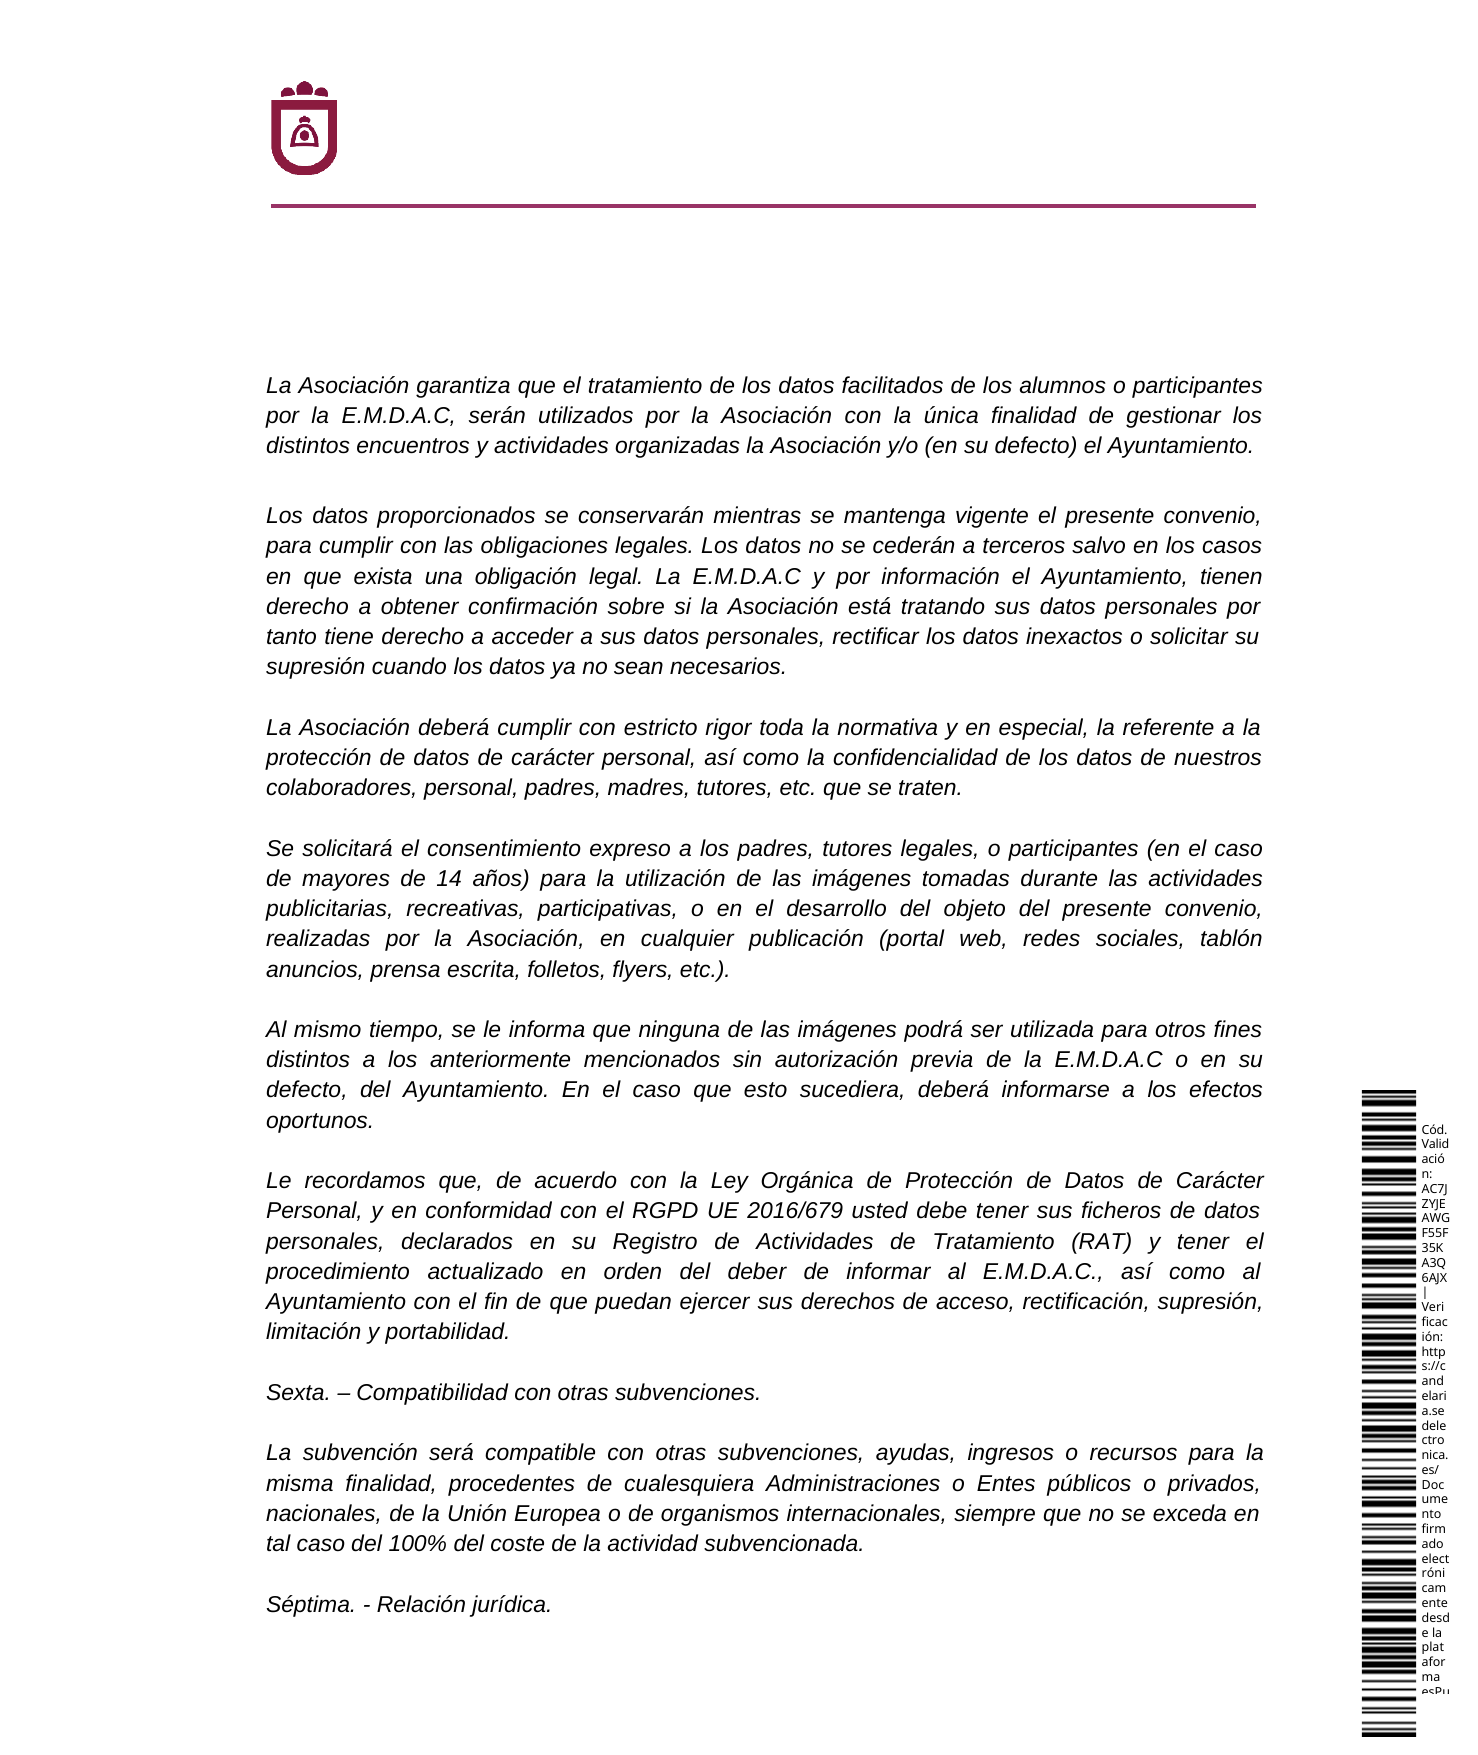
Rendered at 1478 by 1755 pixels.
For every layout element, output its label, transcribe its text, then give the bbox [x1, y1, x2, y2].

text Séptima. - Relación jurídica. [266, 1591, 1361, 1617]
text Cód. Validación: AC7JZYJEAWGF55F35KA3Q6AJX | Verificación: https://candelaria.sedelectronica.es/ Documento firmado electrónicamente desde la plataforma esPublico Gestiona | Página 17 de 103 [1421, 1123, 1450, 1694]
text Se solicitará el consentimiento expreso a los padres, tutores legales, o participantes (en el caso de mayores de 14 años) para la utilización de las imágenes tomadas durante las actividades publicitarias, recreativas, participativas, o en el desarrollo del objeto del presente convenio, realizadas por la Asociación, en cualquier publicación (portal web, redes sociales, tablón anuncios, prensa escrita, folletos, flyers, etc.). [266, 835, 1263, 982]
text La Asociación garantiza que el tratamiento de los datos facilitados de los alumnos o participantes por la E.M.D.A.C, serán utilizados por la Asociación con la única finalidad de gestionar los distintos encuentros y actividades organizadas la Asociación y/o (en su defecto) el Ayuntamiento. [266, 372, 1263, 459]
text La Asociación deberá cumplir con estricto rigor toda la normativa y en especial, la referente a la protección de datos de carácter personal, así como la confidencialidad de los datos de nuestros colaboradores, personal, padres, madres, tutores, etc. que se traten. [266, 714, 1263, 801]
text Sexta. – Compatibilidad con otras subvenciones. [266, 1378, 1361, 1405]
text Al mismo tiempo, se le informa que ninguna de las imágenes podrá ser utilizada para otros fines distintos a los anteriormente mencionados sin autorización previa de la E.M.D.A.C o en su defecto, del Ayuntamiento. En el caso que esto sucediera, deberá informarse a los efectos oportunos. [266, 1016, 1263, 1133]
text Los datos proporcionados se conservarán mientras se mantenga vigente el presente convenio, para cumplir con las obligaciones legales. Los datos no se cederán a terceros salvo en los casos en que exista una obligación legal. La E.M.D.A.C y por información el Ayuntamiento, tienen derecho a obtener confirmación sobre si la Asociación está tratando sus datos personales por tanto tiene derecho a acceder a sus datos personales, rectificar los datos inexactos o solicitar su supresión cuando los datos ya no sean necesarios. [266, 502, 1263, 679]
text Le recordamos que, de acuerdo con la Ley Orgánica de Protección de Datos de Carácter Personal, y en conformidad con el RGPD UE 2016/679 usted debe tener sus ficheros de datos personales, declarados en su Registro de Actividades de Tratamiento (RAT) y tener el procedimiento actualizado en orden del deber de informar al E.M.D.A.C., así como al Ayuntamiento con el fin de que puedan ejercer sus derechos de acceso, rectificación, supresión, limitación y portabilidad. [266, 1167, 1263, 1344]
text La subvención será compatible con otras subvenciones, ayudas, ingresos o recursos para la misma finalidad, procedentes de cualesquiera Administraciones o Entes públicos o privados, nacionales, de la Unión Europea o de organismos internacionales, siempre que no se exceda en tal caso del 100% del coste de la actividad subvencionada. [266, 1439, 1263, 1556]
